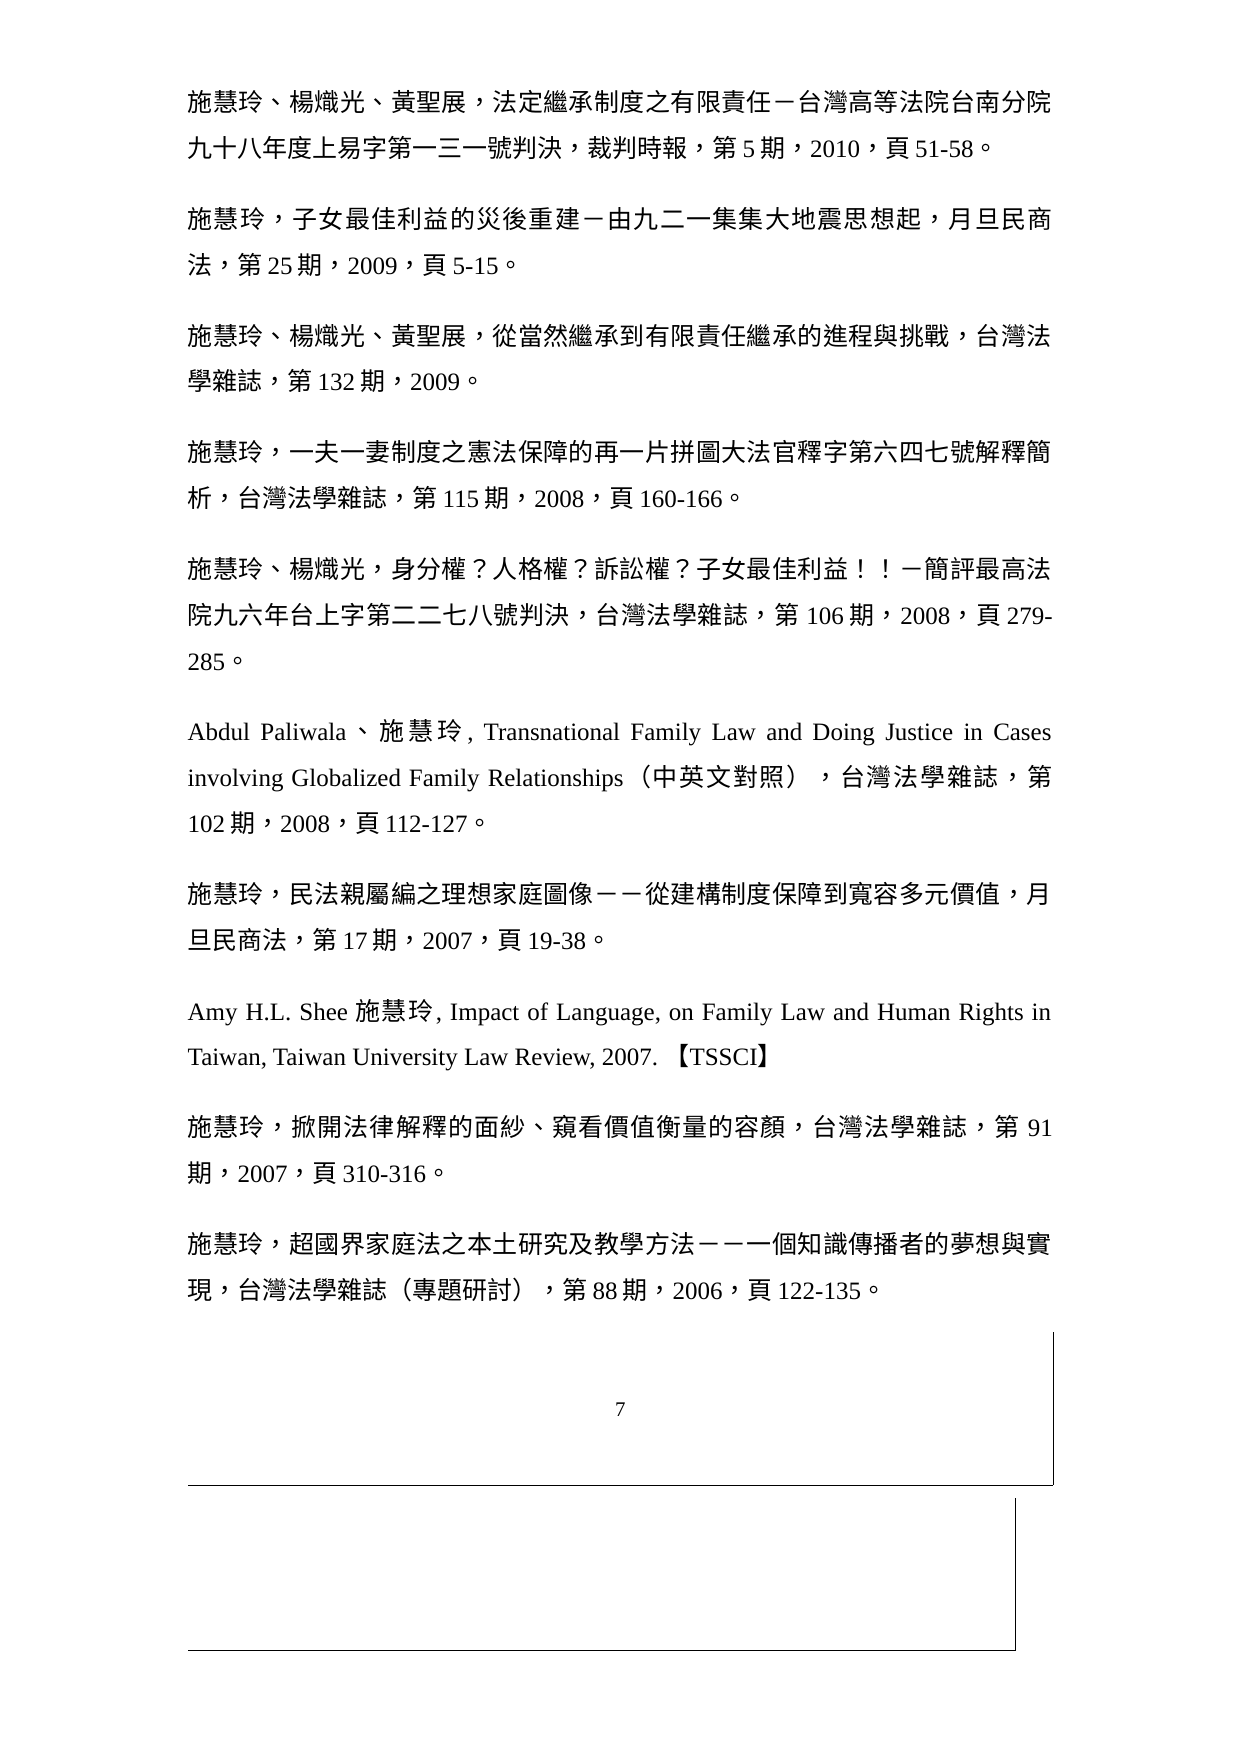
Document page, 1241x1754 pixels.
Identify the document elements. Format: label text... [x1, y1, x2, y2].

text 施慧玲，掀開法律解釋的面紗、窺看價值衡量的容顏，台灣法學雜誌，第91期，2007，頁310-316。 [187, 1100, 1053, 1192]
text 施慧玲，子女最佳利益的災後重建－由九二一集集大地震思想起，月旦民商法，第25期，2009，頁5-15。 [187, 192, 1053, 283]
text 施慧玲，一夫一妻制度之憲法保障的再一片拼圖大法官釋字第六四七號解釋簡析，台灣法學雜誌，第115期，2008，頁160-166。 [187, 425, 1053, 517]
text Amy H.L. Shee施慧玲, Impact of Language, on Family Law and Human Rights in Taiwan, Taiwan University Law Review, 2007. 【TSSCI】 [187, 983, 1053, 1075]
text 施慧玲，超國界家庭法之本土研究及教學方法－－一個知識傳播者的夢想與實現，台灣法學雜誌（專題研討），第88期，2006，頁122-135。 [187, 1217, 1053, 1308]
text 施慧玲，民法親屬編之理想家庭圖像－－從建構制度保障到寬容多元價值，月旦民商法，第17期，2007，頁19-38。 [187, 867, 1053, 958]
text 施慧玲、楊熾光，身分權？人格權？訴訟權？子女最佳利益！！－簡評最高法院九六年台上字第二二七八號判決，台灣法學雜誌，第106期，2008，頁279-285。 [187, 542, 1053, 679]
text Abdul Paliwala、施慧玲, Transnational Family Law and Doing Justice in Cases involving Globalized Family Relationships（中英文對照），台灣法學雜誌，第102期，2008，頁112-127。 [187, 704, 1053, 842]
text 施慧玲、楊熾光、黃聖展，從當然繼承到有限責任繼承的進程與挑戰，台灣法學雜誌，第132期，2009。 [187, 308, 1053, 400]
text 施慧玲、楊熾光、黃聖展，法定繼承制度之有限責任－台灣高等法院台南分院九十八年度上易字第一三一號判決，裁判時報，第5期，2010，頁51-58。 [187, 75, 1053, 167]
